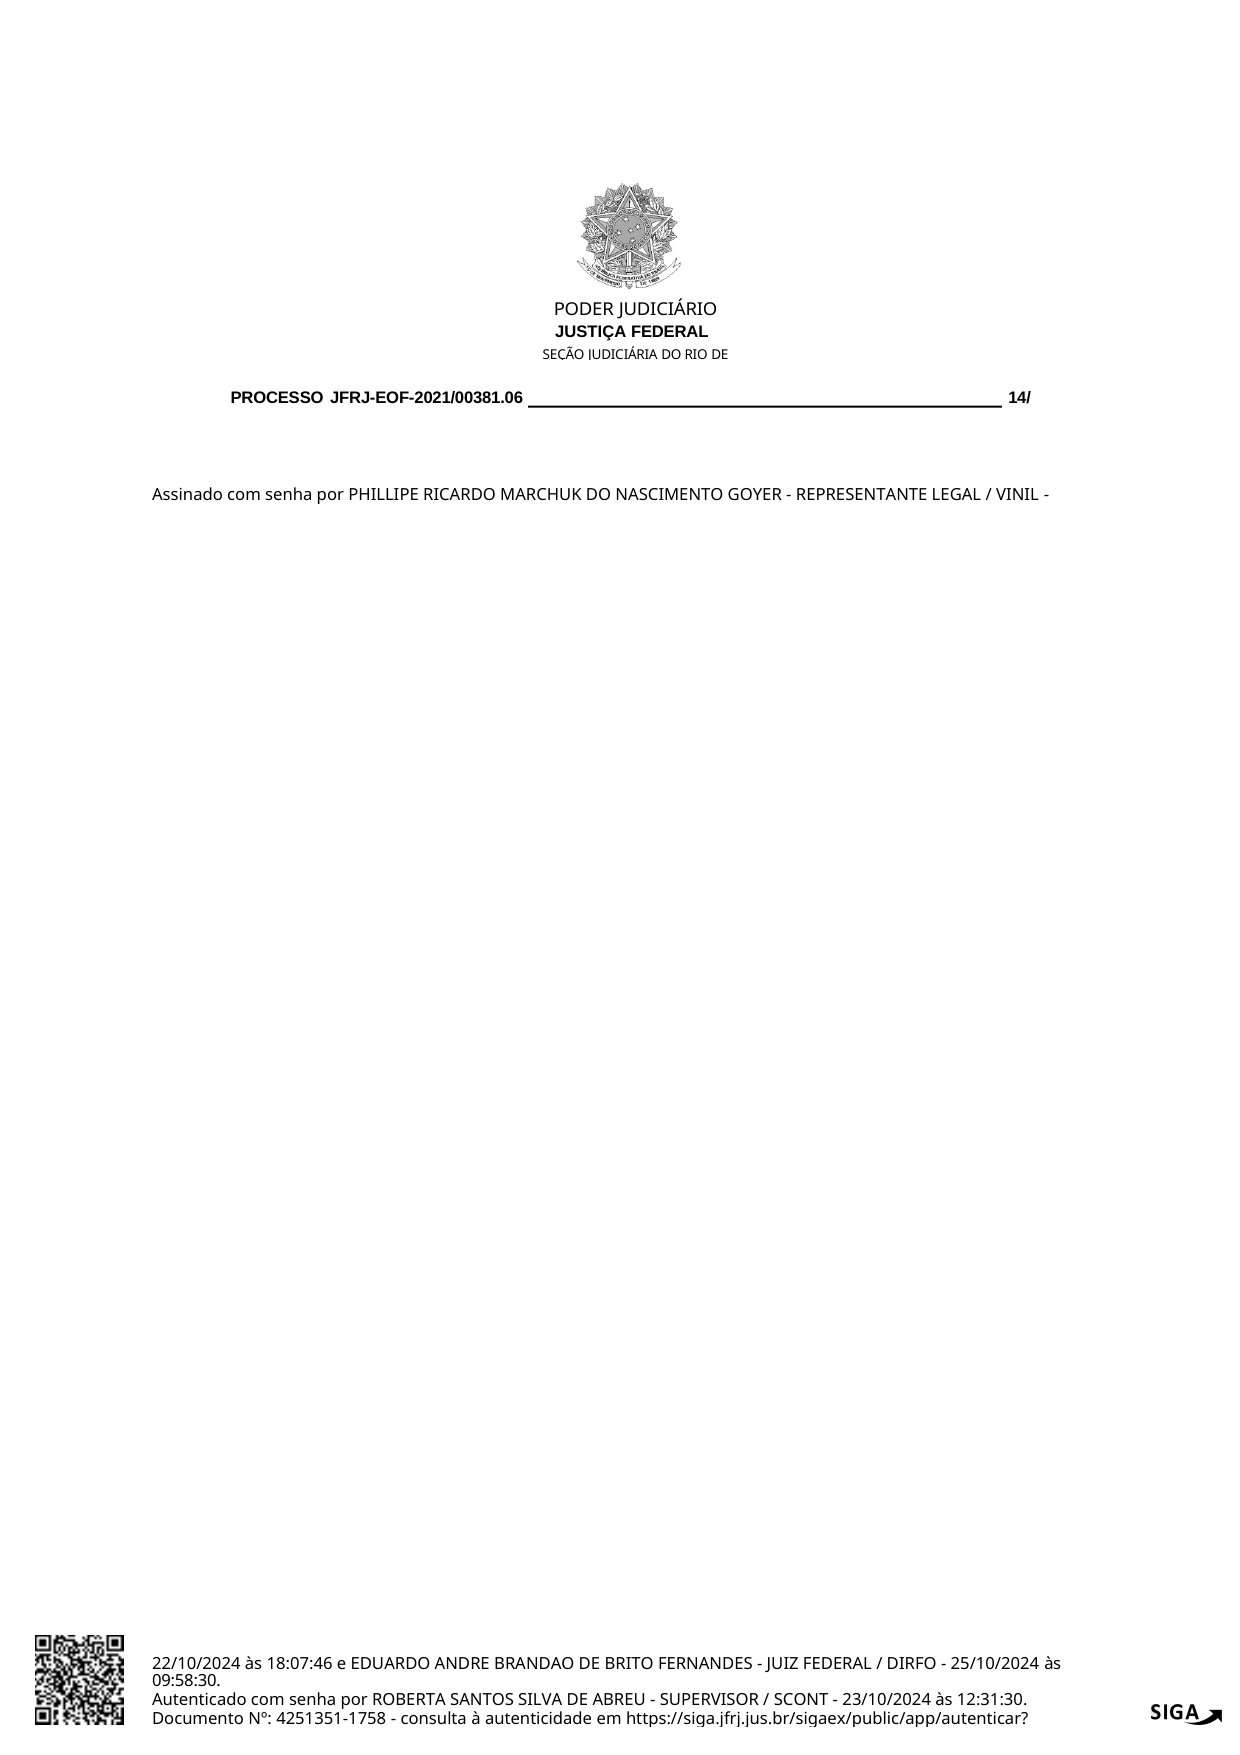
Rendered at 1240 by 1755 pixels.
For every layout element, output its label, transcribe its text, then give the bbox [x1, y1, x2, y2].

text Assinado com senha por PHILLIPE RICARDO MARCHUK DO NASCIMENTO GOYER - REPRESENTANTE LEGAL / VINIL - [152, 482, 1092, 505]
